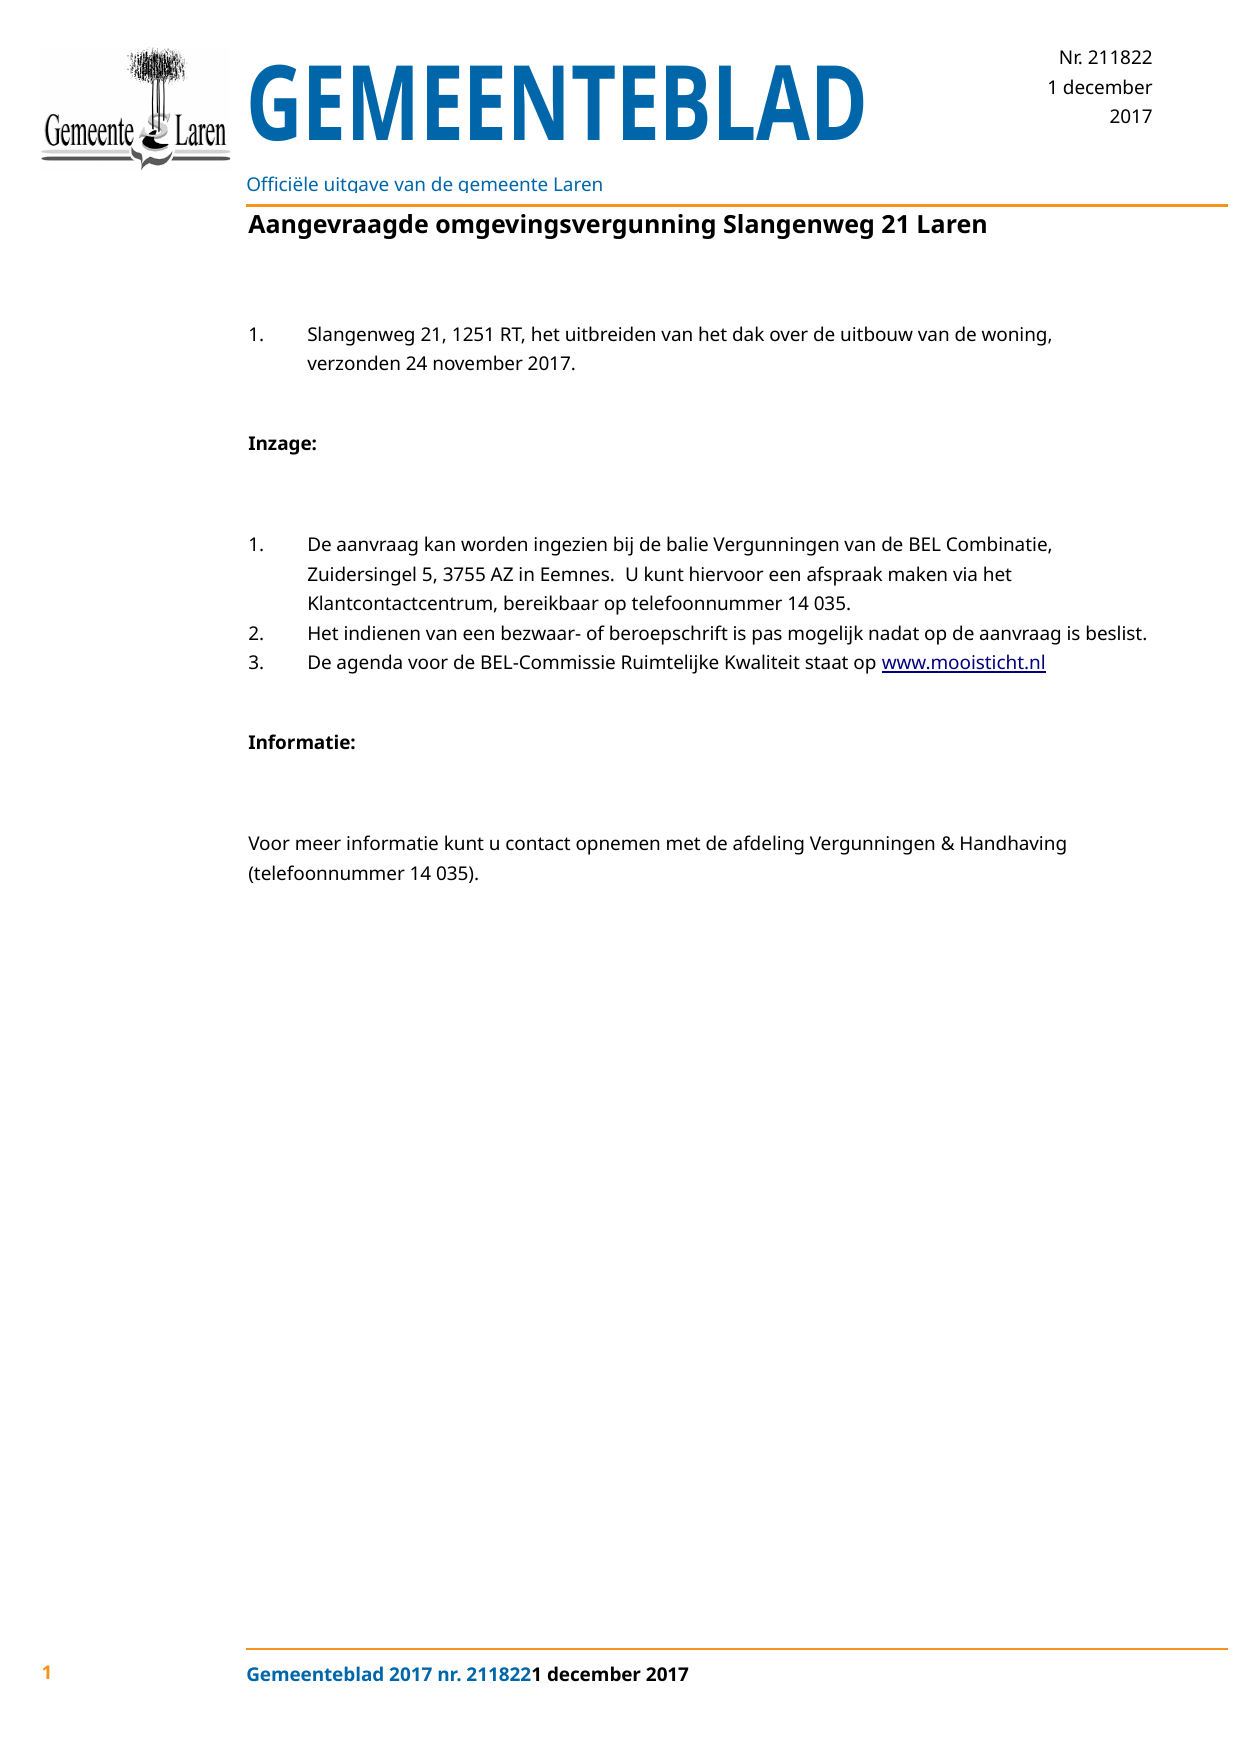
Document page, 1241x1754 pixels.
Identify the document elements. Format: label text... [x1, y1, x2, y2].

text Informatie: [248, 729, 1152, 755]
list De aanvraag kan worden ingezien bij de balie Vergunningen van de BEL Combinatie, Zuidersingel 5, 3755 AZ in Eemnes. U kunt hiervoor een afspraak maken via het Klantcontactcentrum, bereikbaar op telefoonnummer 14 035. [248, 531, 1152, 616]
list Het indienen van een bezwaar- of beroepschrift is pas mogelijk nadat op de aanvraag is beslist. [248, 620, 1152, 646]
list Slangenweg 21, 1251 RT, het uitbreiden van het dak over de uitbouw van de woning, verzonden 24 november 2017. [248, 321, 1152, 376]
picture [41, 47, 231, 172]
list De agenda voor de BEL-Commissie Ruimtelijke Kwaliteit staat op www.mooisticht.nl [248, 649, 1152, 675]
text Voor meer informatie kunt u contact opnemen met de afdeling Vergunningen & Handhaving (telefoonnummer 14 035). [248, 830, 1152, 886]
text Inzage: [248, 430, 1152, 456]
text Aangevraagde omgevingsvergunning Slangenweg 21 Laren [248, 207, 1152, 241]
